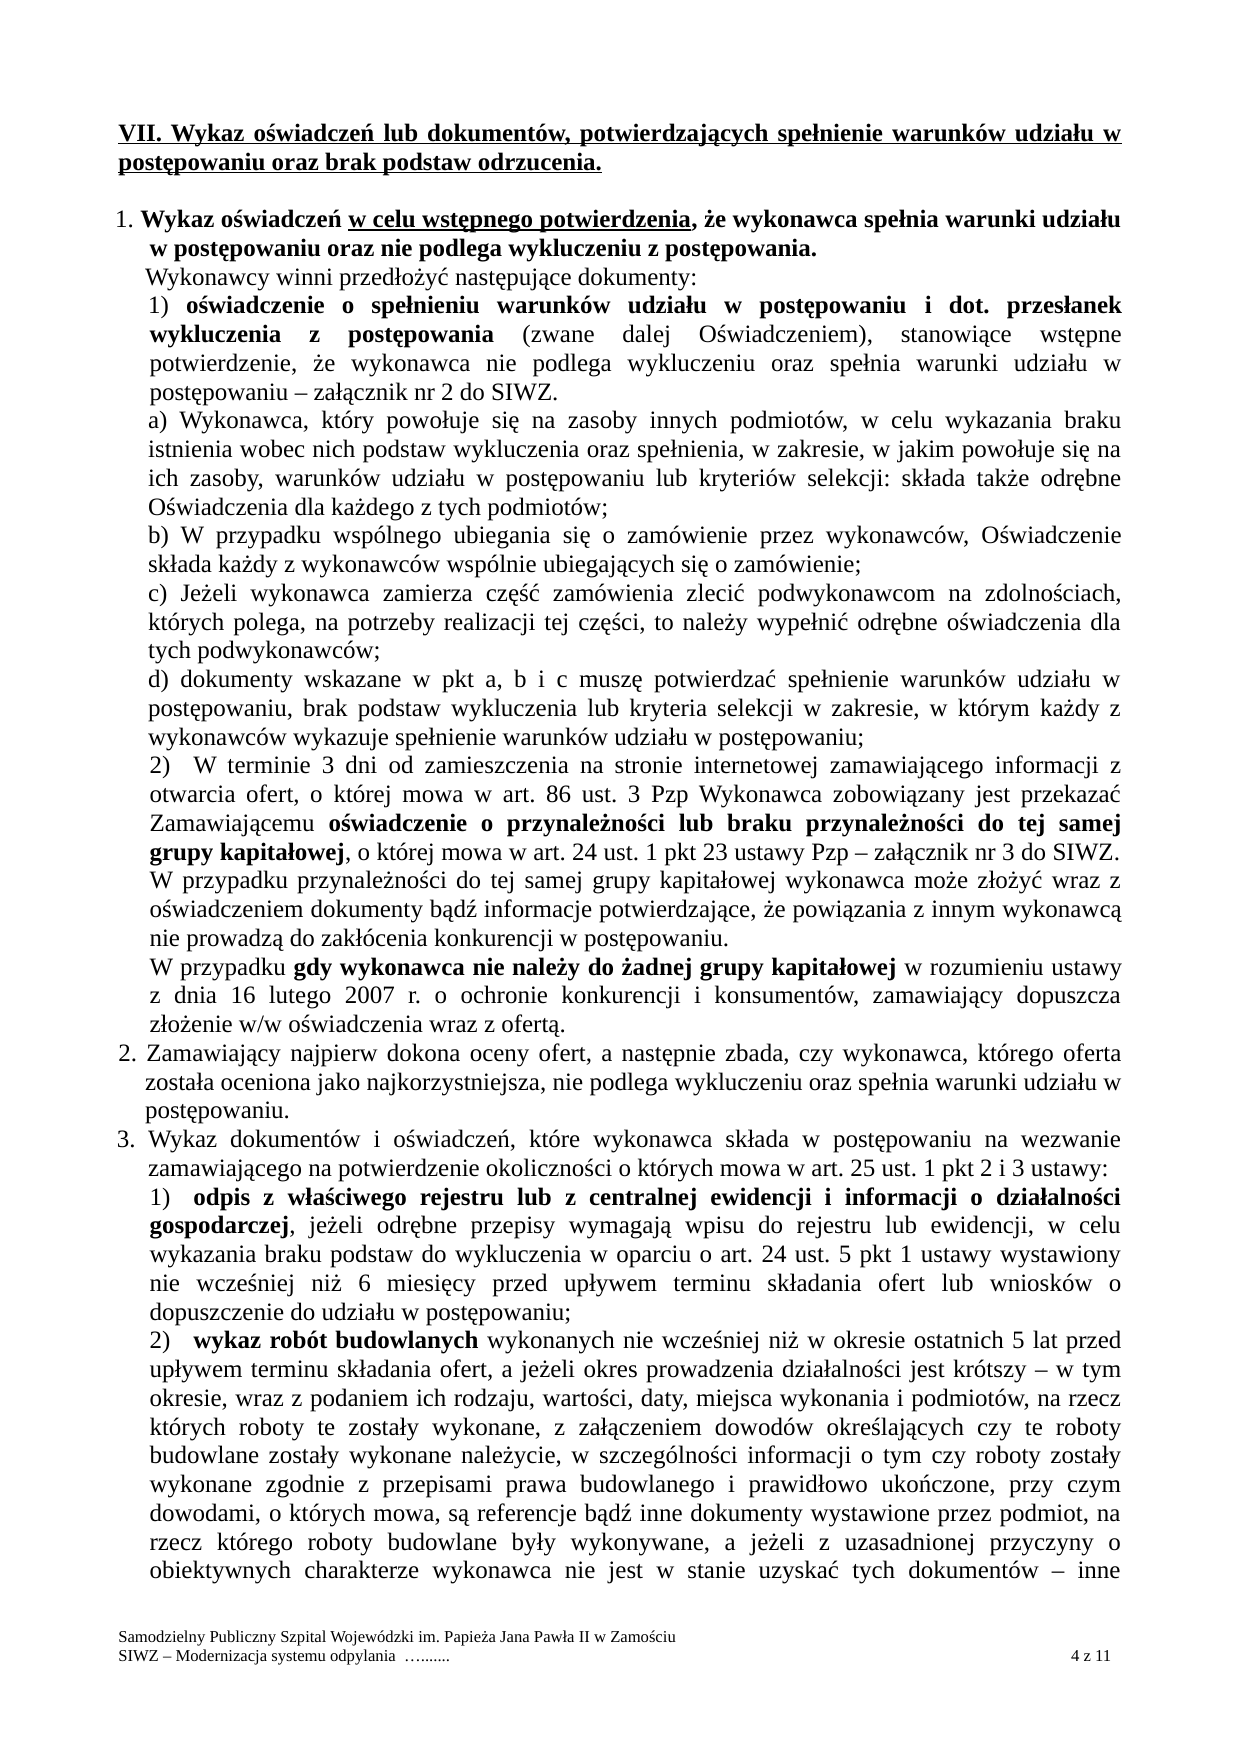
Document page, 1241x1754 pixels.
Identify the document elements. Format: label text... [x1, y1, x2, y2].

list wykaz robót budowlanych wykonanych nie wcześniej niż w okresie ostatnich 5 lat przed upływem terminu składania ofert, a jeżeli okres prowadzenia działalności jest krótszy – w tym okresie, wraz z podaniem ich rodzaju, wartości, daty, miejsca wykonania i podmiotów, na rzecz których roboty te zostały wykonane, z załączeniem dowodów określających czy te roboty budowlane zostały wykonane należycie, w szczególności informacji o tym czy roboty zostały wykonane zgodnie z przepisami prawa budowlanego i prawidłowo ukończone, przy czym dowodami, o których mowa, są referencje bądź inne dokumenty wystawione przez podmiot, na rzecz którego roboty budowlane były wykonywane, a jeżeli z uzasadnionej przyczyny o obiektywnych charakterze wykonawca nie jest w stanie uzyskać tych dokumentów – inne [149, 1326, 1122, 1584]
text 1) oświadczenie o spełnieniu warunków udziału w postępowaniu i dot. przesłanek wykluczenia z postępowania (zwane dalej Oświadczeniem), stanowiące wstępne potwierdzenie, że wykonawca nie podlega wykluczeniu oraz spełnia warunki udziału w postępowaniu – załącznik nr 2 do SIWZ. [148, 291, 1122, 406]
text Wykonawcy winni przedłożyć następujące dokumenty: [145, 262, 1122, 291]
text a) Wykonawca, który powołuje się na zasoby innych podmiotów, w celu wykazania braku istnienia wobec nich podstaw wykluczenia oraz spełnienia, w zakresie, w jakim powołuje się na ich zasoby, warunków udziału w postępowaniu lub kryteriów selekcji: składa także odrębne Oświadczenia dla każdego z tych podmiotów; [148, 406, 1122, 521]
list W terminie 3 dni od zamieszczenia na stronie internetowej zamawiającego informacji z otwarcia ofert, o której mowa w art. 86 ust. 3 Pzp Wykonawca zobowiązany jest przekazać Zamawiającemu oświadczenie o przynależności lub braku przynależności do tej samej grupy kapitałowej, o której mowa w art. 24 ust. 1 pkt 23 ustawy Pzp – załącznik nr 3 do SIWZ. W przypadku przynależności do tej samej grupy kapitałowej wykonawca może złożyć wraz z oświadczeniem dokumenty bądź informacje potwierdzające, że powiązania z innym wykonawcą nie prowadzą do zakłócenia konkurencji w postępowaniu. [149, 751, 1122, 952]
text VII. Wykaz oświadczeń lub dokumentów, potwierdzających spełnienie warunków udziału w [118, 118, 1122, 143]
text 1. Wykaz oświadczeń w celu wstępnego potwierdzenia, że wykonawca spełnia warunki udziału w postępowaniu oraz nie podlega wykluczeniu z postępowania. [115, 204, 1122, 262]
text d) dokumenty wskazane w pkt a, b i c muszę potwierdzać spełnienie warunków udziału w postępowaniu, brak podstaw wykluczenia lub kryteria selekcji w zakresie, w którym każdy z wykonawców wykazuje spełnienie warunków udziału w postępowaniu; [148, 664, 1122, 751]
list odpis z właściwego rejestru lub z centralnej ewidencji i informacji o działalności gospodarczej, jeżeli odrębne przepisy wymagają wpisu do rejestru lub ewidencji, w celu wykazania braku podstaw do wykluczenia w oparciu o art. 24 ust. 5 pkt 1 ustawy wystawiony nie wcześniej niż 6 miesięcy przed upływem terminu składania ofert lub wniosków o dopuszczenie do udziału w postępowaniu; [149, 1182, 1122, 1326]
text 3. Wykaz dokumentów i oświadczeń, które wykonawca składa w postępowaniu na wezwanie zamawiającego na potwierdzenie okoliczności o których mowa w art. 25 ust. 1 pkt 2 i 3 ustawy: [117, 1124, 1122, 1182]
text 2. Zamawiający najpierw dokona oceny ofert, a następnie zbada, czy wykonawca, którego oferta została oceniona jako najkorzystniejsza, nie podlega wykluczeniu oraz spełnia warunki udziału w postępowaniu. [118, 1038, 1122, 1124]
text postępowaniu oraz brak podstaw odrzucenia. [118, 144, 1122, 176]
list W przypadku gdy wykonawca nie należy do żadnej grupy kapitałowej w rozumieniu ustawy z dnia 16 lutego 2007 r. o ochronie konkurencji i konsumentów, zamawiający dopuszcza złożenie w/w oświadczenia wraz z ofertą. [149, 952, 1122, 1038]
text b) W przypadku wspólnego ubiegania się o zamówienie przez wykonawców, Oświadczenie składa każdy z wykonawców wspólnie ubiegających się o zamówienie; [148, 521, 1122, 578]
text c) Jeżeli wykonawca zamierza część zamówienia zlecić podwykonawcom na zdolnościach, których polega, na potrzeby realizacji tej części, to należy wypełnić odrębne oświadczenia dla tych podwykonawców; [148, 578, 1122, 664]
